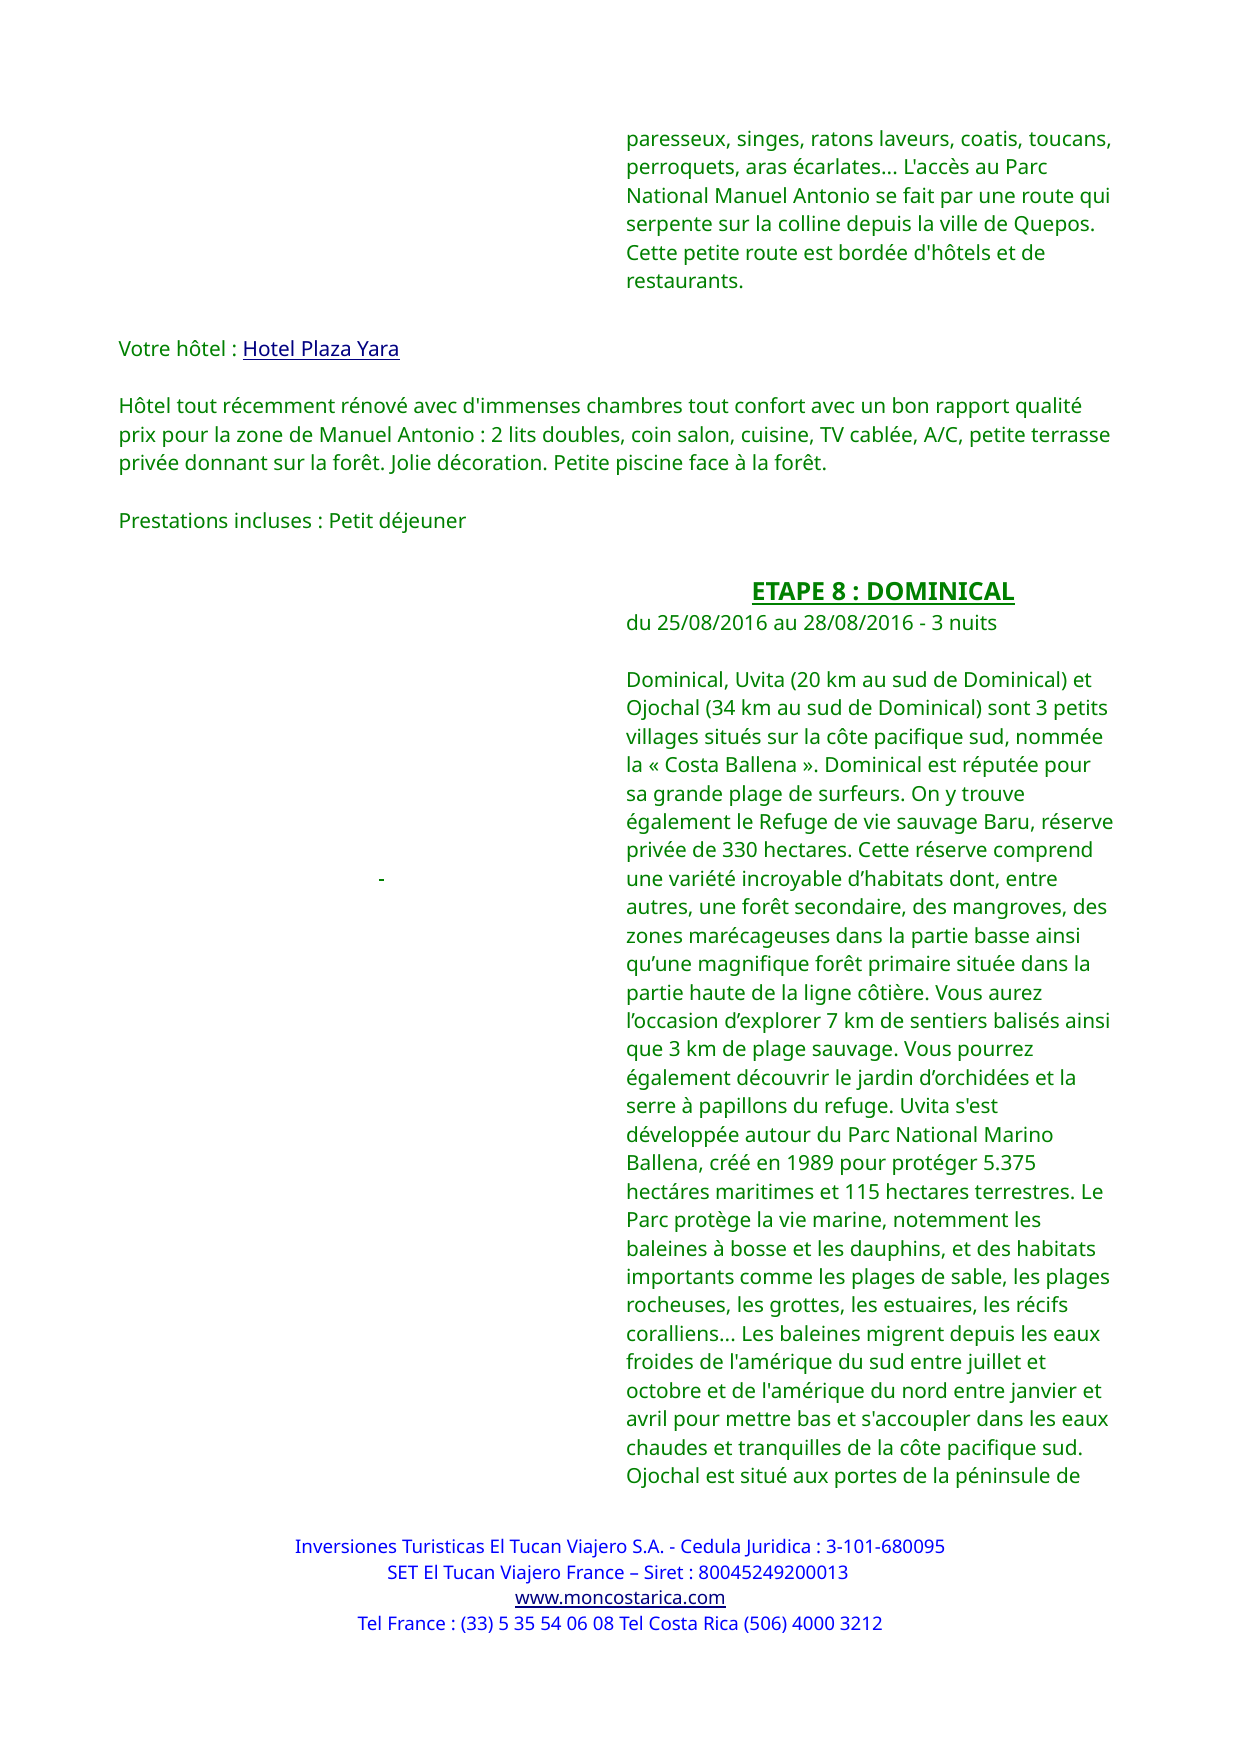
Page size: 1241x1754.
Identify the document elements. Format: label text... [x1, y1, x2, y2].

text Votre hôtel : Hotel Plaza Yara [118, 334, 1122, 363]
table_header paresseux, singes, ratons laveurs, coatis, toucans, perroquets, aras écarlates... L'accès au Parc National Manuel Antonio se fait par une route qui serpente sur la colline depuis la ville de Quepos. Cette petite route est bordée d'hôtels et de restaurants. [620, 118, 1122, 300]
text Hôtel tout récemment rénové avec d'immenses chambres tout confort avec un bon rapport qualité prix pour la zone de Manuel Antonio : 2 lits doubles, coin salon, cuisine, TV cablée, A/C, petite terrasse privée donnant sur la forêt. Jolie décoration. Petite piscine face à la forêt. [118, 392, 1122, 477]
table_header [118, 568, 620, 1495]
table_header [118, 118, 620, 300]
table_header ETAPE 8 : DOMINICAL du 25/08/2016 au 28/08/2016 - 3 nuits Dominical, Uvita (20 km au sud de Dominical) et Ojochal (34 km au sud de Dominical) sont 3 petits villages situés sur la côte pacifique sud, nommée la « Costa Ballena ». Dominical est réputée pour sa grande plage de surfeurs. On y trouve également le Refuge de vie sauvage Baru, réserve privée de 330 hectares. Cette réserve comprend une variété incroyable d’habitats dont, entre autres, une forêt secondaire, des mangroves, des zones marécageuses dans la partie basse ainsi qu’une magnifique forêt primaire située dans la partie haute de la ligne côtière. Vous aurez l’occasion d’explorer 7 km de sentiers balisés ainsi que 3 km de plage sauvage. Vous pourrez également découvrir le jardin d’orchidées et la serre à papillons du refuge. Uvita s'est développée autour du Parc National Marino Ballena, créé en 1989 pour protéger 5.375 hectáres maritimes et 115 hectares terrestres. Le Parc protège la vie marine, notemment les baleines à bosse et les dauphins, et des habitats importants comme les plages de sable, les plages rocheuses, les grottes, les estuaires, les récifs coralliens... Les baleines migrent depuis les eaux froides de l'amérique du sud entre juillet et octobre et de l'amérique du nord entre janvier et avril pour mettre bas et s'accoupler dans les eaux chaudes et tranquilles de la côte pacifique sud. Ojochal est situé aux portes de la péninsule de [620, 568, 1122, 1495]
text Prestations incluses : Petit déjeuner [118, 506, 1122, 534]
